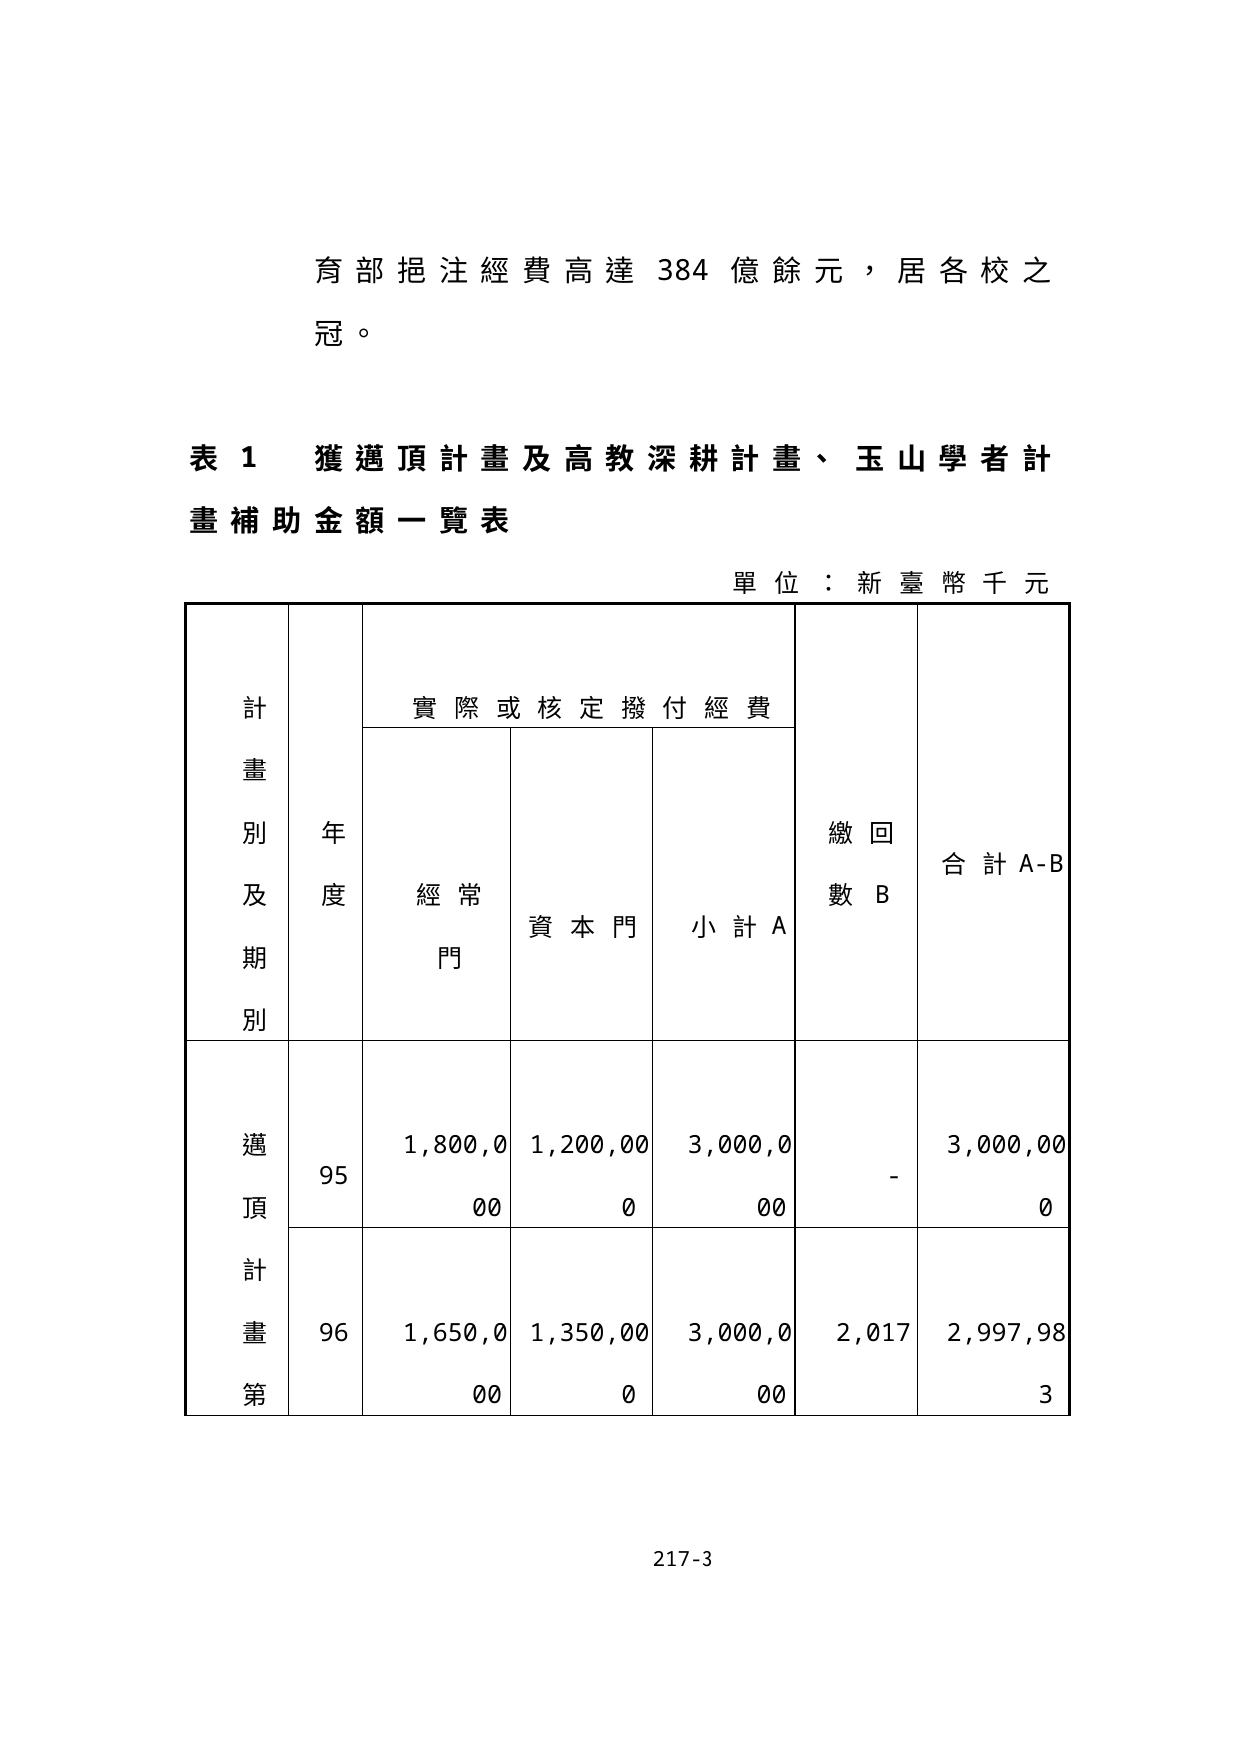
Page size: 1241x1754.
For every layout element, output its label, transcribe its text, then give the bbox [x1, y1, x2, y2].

table_cell 邁頂 計畫 第 [187, 1041, 288, 1415]
table_header 實際或核定撥付經費 [363, 605, 794, 727]
table_header 計畫別及期別 [187, 605, 288, 1040]
table_header 年度 [289, 605, 362, 1040]
text 表1 獲邁頂計畫及高教深耕計畫、玉山學者計畫補助金額一覽表 [183, 415, 1058, 540]
table_cell 3,000,000 [653, 1041, 794, 1227]
table_cell 95 [289, 1041, 362, 1227]
text 1.教育部為提升我國大學國際競爭力及高等教育水準，自95年度至105年度分2期推動邁向頂尖大學計畫(以下簡稱邁頂計畫)，106年度又展延1年經費，台灣大學共獲補助320億4,873萬6千元，扣除繳回數1億5,042萬元後，決算數為318億9,831萬6千元。而自107年度起教育部賡續推動高教深耕計畫，期能提供學生適足教育資源，另為吸引國際人才來台任教，亦自該年度起執行玉山學者計畫；迄109年度止，上述2項計畫台灣大學獲補助數(扣除繳回數)65億2,421萬8千元(詳表1)。以上，台灣大學自執行邁頂計畫及銜接執行高教深耕計畫以來，獲教育部挹注經費高達384億餘元，居各校之冠。 [271, 227, 1058, 352]
table_header 繳回數B [796, 605, 917, 1040]
table_cell 小計A [653, 728, 794, 1040]
table_cell - [796, 1041, 917, 1227]
table_header 合計A-B [918, 605, 1068, 1040]
table_cell 資本門 [511, 728, 652, 1040]
text 單位：新臺幣千元 [183, 540, 1058, 602]
table_cell 96 [289, 1228, 362, 1415]
table_cell 經常門 [363, 728, 510, 1040]
table_cell 2,017 [796, 1228, 917, 1415]
table_cell 2,997,983 [918, 1228, 1068, 1415]
table_cell 3,000,000 [653, 1228, 794, 1415]
table_cell 1,200,000 [511, 1041, 652, 1227]
table_cell 1,350,000 [511, 1228, 652, 1415]
table_cell 3,000,000 [918, 1041, 1068, 1227]
table_cell 1,650,000 [363, 1228, 510, 1415]
table_cell 1,800,000 [363, 1041, 510, 1227]
